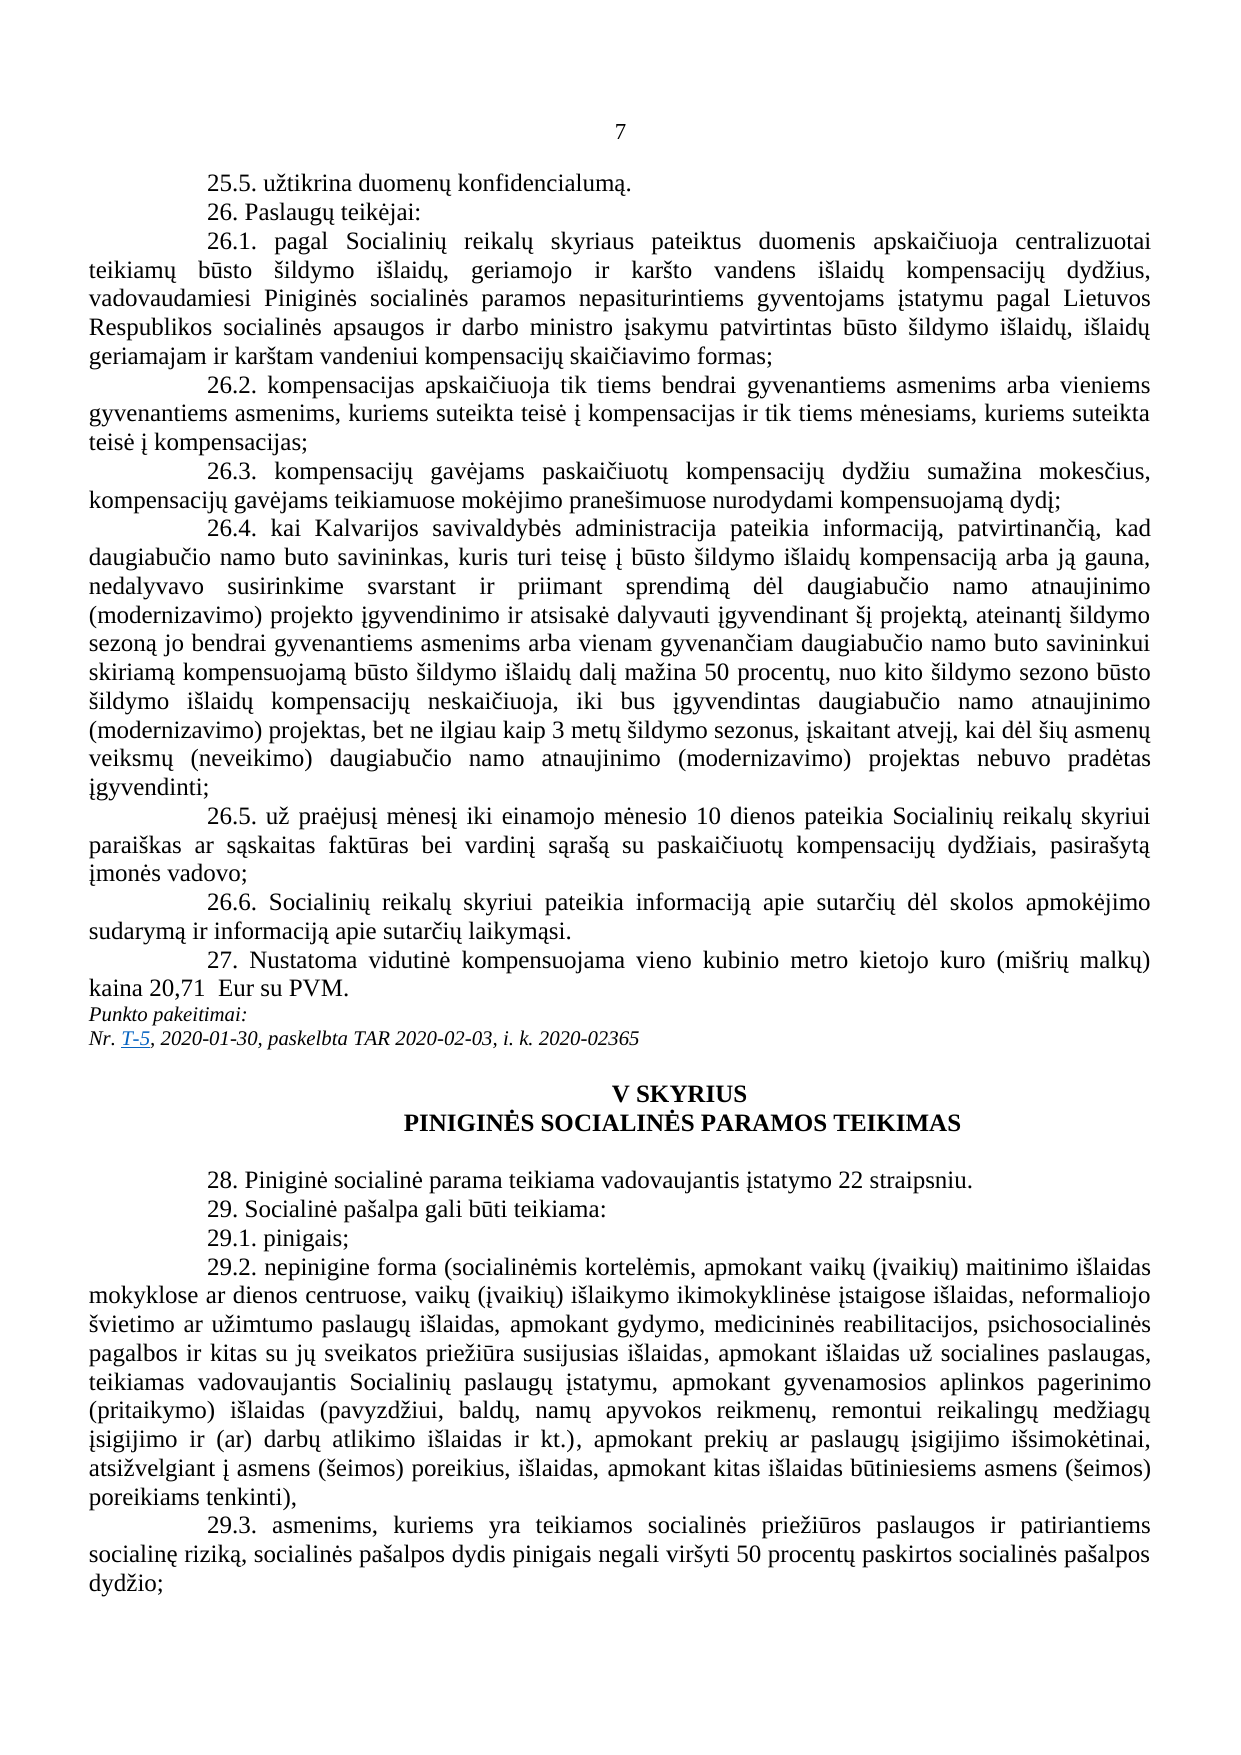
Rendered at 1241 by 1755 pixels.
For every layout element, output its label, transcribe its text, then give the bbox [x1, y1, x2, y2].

text 29.1. pinigais; [89, 1223, 1152, 1252]
text 29.3. asmenims, kuriems yra teikiamos socialinės priežiūros paslaugos ir patiriantiems socialinę riziką, socialinės pašalpos dydis pinigais negali viršyti 50 procentų paskirtos socialinės pašalpos dydžio; [89, 1510, 1152, 1597]
text Punkto pakeitimai: [89, 1002, 1152, 1026]
text 26.2. kompensacijas apskaičiuoja tik tiems bendrai gyvenantiems asmenims arba vieniems gyvenantiems asmenims, kuriems suteikta teisė į kompensacijas ir tik tiems mėnesiams, kuriems suteikta teisė į kompensacijas; [89, 370, 1152, 456]
text 26.1. pagal Socialinių reikalų skyriaus pateiktus duomenis apskaičiuoja centralizuotai teikiamų būsto šildymo išlaidų, geriamojo ir karšto vandens išlaidų kompensacijų dydžius, vadovaudamiesi Piniginės socialinės paramos nepasiturintiems gyventojams įstatymu pagal Lietuvos Respublikos socialinės apsaugos ir darbo ministro įsakymu patvirtintas būsto šildymo išlaidų, išlaidų geriamajam ir karštam vandeniui kompensacijų skaičiavimo formas; [89, 226, 1152, 370]
text V SKYRIUS [89, 1079, 1152, 1108]
text 26.6. Socialinių reikalų skyriui pateikia informaciją apie sutarčių dėl skolos apmokėjimo sudarymą ir informaciją apie sutarčių laikymąsi. [89, 887, 1152, 945]
text 28. Piniginė socialinė parama teikiama vadovaujantis įstatymo 22 straipsniu. [89, 1165, 1152, 1194]
text 26.3. kompensacijų gavėjams paskaičiuotų kompensacijų dydžiu sumažina mokesčius, kompensacijų gavėjams teikiamuose mokėjimo pranešimuose nurodydami kompensuojamą dydį; [89, 456, 1152, 513]
text 29.2. nepinigine forma (socialinėmis kortelėmis, apmokant vaikų (įvaikių) maitinimo išlaidas mokyklose ar dienos centruose, vaikų (įvaikių) išlaikymo ikimokyklinėse įstaigose išlaidas, neformaliojo švietimo ar užimtumo paslaugų išlaidas, apmokant gydymo, medicininės reabilitacijos, psichosocialinės pagalbos ir kitas su jų sveikatos priežiūra susijusias išlaidas, apmokant išlaidas už socialines paslaugas, teikiamas vadovaujantis Socialinių paslaugų įstatymu, apmokant gyvenamosios aplinkos pagerinimo (pritaikymo) išlaidas (pavyzdžiui, baldų, namų apyvokos reikmenų, remontui reikalingų medžiagų įsigijimo ir (ar) darbų atlikimo išlaidas ir kt.), apmokant prekių ar paslaugų įsigijimo išsimokėtinai, atsižvelgiant į asmens (šeimos) poreikius, išlaidas, apmokant kitas išlaidas būtiniesiems asmens (šeimos) poreikiams tenkinti), [89, 1252, 1152, 1510]
text PINIGINĖS SOCIALINĖS PARAMOS TEIKIMAS [89, 1108, 1152, 1137]
text 26.5. už praėjusį mėnesį iki einamojo mėnesio 10 dienos pateikia Socialinių reikalų skyriui paraiškas ar sąskaitas faktūras bei vardinį sąrašą su paskaičiuotų kompensacijų dydžiais, pasirašytą įmonės vadovo; [89, 801, 1152, 887]
text Nr. T-5, 2020-01-30, paskelbta TAR 2020-02-03, i. k. 2020-02365 [89, 1026, 1152, 1050]
text 29. Socialinė pašalpa gali būti teikiama: [89, 1194, 1152, 1223]
text 26. Paslaugų teikėjai: [89, 197, 1152, 226]
text 25.5. užtikrina duomenų konfidencialumą. [89, 168, 1152, 197]
text 26.4. kai Kalvarijos savivaldybės administracija pateikia informaciją, patvirtinančią, kad daugiabučio namo buto savininkas, kuris turi teisę į būsto šildymo išlaidų kompensaciją arba ją gauna, nedalyvavo susirinkime svarstant ir priimant sprendimą dėl daugiabučio namo atnaujinimo (modernizavimo) projekto įgyvendinimo ir atsisakė dalyvauti įgyvendinant šį projektą, ateinantį šildymo sezoną jo bendrai gyvenantiems asmenims arba vienam gyvenančiam daugiabučio namo buto savininkui skiriamą kompensuojamą būsto šildymo išlaidų dalį mažina 50 procentų, nuo kito šildymo sezono būsto šildymo išlaidų kompensacijų neskaičiuoja, iki bus įgyvendintas daugiabučio namo atnaujinimo (modernizavimo) projektas, bet ne ilgiau kaip 3 metų šildymo sezonus, įskaitant atvejį, kai dėl šių asmenų veiksmų (neveikimo) daugiabučio namo atnaujinimo (modernizavimo) projektas nebuvo pradėtas įgyvendinti; [89, 513, 1152, 801]
text 27. Nustatoma vidutinė kompensuojama vieno kubinio metro kietojo kuro (mišrių malkų) kaina 20,71 Eur su PVM. [89, 945, 1152, 1002]
